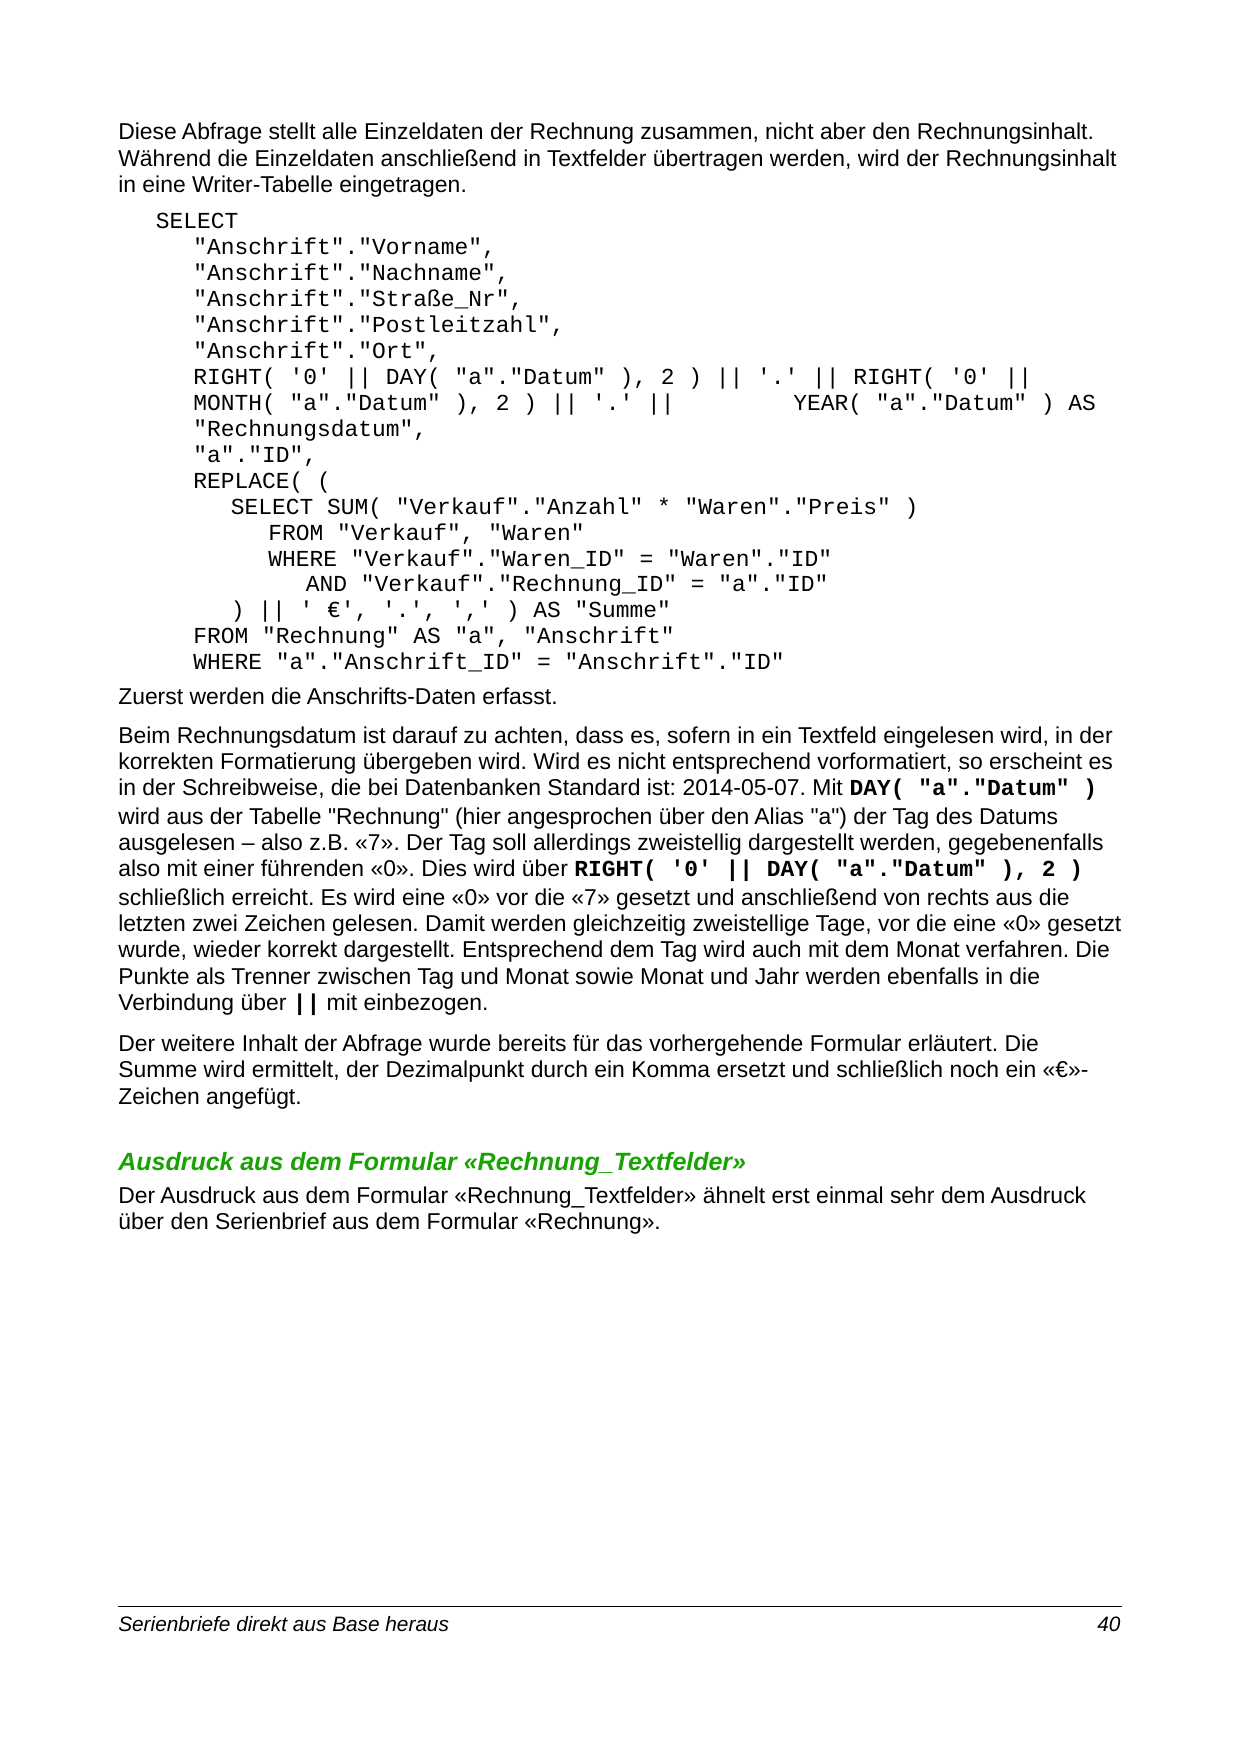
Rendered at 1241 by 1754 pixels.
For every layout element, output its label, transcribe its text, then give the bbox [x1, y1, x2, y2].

text RIGHT( '0' || DAY( "a"."Datum" ), 2 ) || '.' || RIGHT( '0' || MONTH( "a"."Datum" ), 2 ) || '.' || YEAR( "a"."Datum" ) AS "Rechnungsdatum", [156, 365, 1122, 443]
text WHERE "Verkauf"."Waren_ID" = "Waren"."ID" [156, 547, 1122, 573]
text "a"."ID", [156, 443, 1122, 469]
text ) || ' €', '.', ',' ) AS "Summe" [156, 599, 1122, 625]
text "Anschrift"."Vorname", [156, 236, 1122, 262]
text "Anschrift"."Postleitzahl", [156, 313, 1122, 339]
text Diese Abfrage stellt alle Einzeldaten der Rechnung zusammen, nicht aber den Rechnungsinhalt. Während die Einzeldaten anschließend in Textfelder übertragen werden, wird der Rechnungsinhalt in eine Writer-Tabelle eingetragen. [118, 118, 1122, 197]
text "Anschrift"."Straße_Nr", [156, 287, 1122, 313]
text "Anschrift"."Nachname", [156, 262, 1122, 287]
text FROM "Rechnung" AS "a", "Anschrift" [156, 625, 1122, 651]
text WHERE "a"."Anschrift_ID" = "Anschrift"."ID" [156, 651, 1122, 677]
subtitle Ausdruck aus dem Formular «Rechnung_Textfelder» [118, 1147, 1122, 1175]
text SELECT SUM( "Verkauf"."Anzahl" * "Waren"."Preis" ) [156, 495, 1122, 521]
text SELECT [156, 210, 1122, 236]
text Der weitere Inhalt der Abfrage wurde bereits für das vorhergehende Formular erläutert. Die Summe wird ermittelt, der Dezimalpunkt durch ein Komma ersetzt und schließlich noch ein «€»-Zeichen angefügt. [118, 1030, 1122, 1109]
text FROM "Verkauf", "Waren" [156, 521, 1122, 547]
text Zuerst werden die Anschrifts-Daten erfasst. [118, 683, 1122, 709]
text REPLACE( ( [156, 469, 1122, 495]
text AND "Verkauf"."Rechnung_ID" = "a"."ID" [156, 573, 1122, 599]
text Der Ausdruck aus dem Formular «Rechnung_Textfelder» ähnelt erst einmal sehr dem Ausdruck über den Serienbrief aus dem Formular «Rechnung». [118, 1182, 1122, 1234]
text "Anschrift"."Ort", [156, 339, 1122, 365]
text Beim Rechnungsdatum ist darauf zu achten, dass es, sofern in ein Textfeld eingelesen wird, in der korrekten Formatierung übergeben wird. Wird es nicht entsprechend vorformatiert, so erscheint es in der Schreibweise, die bei Datenbanken Standard ist: 2014-05-07. Mit DAY( "a"."Datum" ) wird aus der Tabelle "Rechnung" (hier angesprochen über den Alias "a") der Tag des Datums ausgelesen – also z.B. «7». Der Tag soll allerdings zweistellig dargestellt werden, gegebenenfalls also mit einer führenden «0». Dies wird über RIGHT( '0' || DAY( "a"."Datum" ), 2 ) schließlich erreicht. Es wird eine «0» vor die «7» gesetzt und anschließend von rechts aus die letzten zwei Zeichen gelesen. Damit werden gleichzeitig zweistellige Tage, vor die eine «0» gesetzt wurde, wieder korrekt dargestellt. Entsprechend dem Tag wird auch mit dem Monat verfahren. Die Punkte als Trenner zwischen Tag und Monat sowie Monat und Jahr werden ebenfalls in die Verbindung über || mit einbezogen. [118, 722, 1122, 1017]
